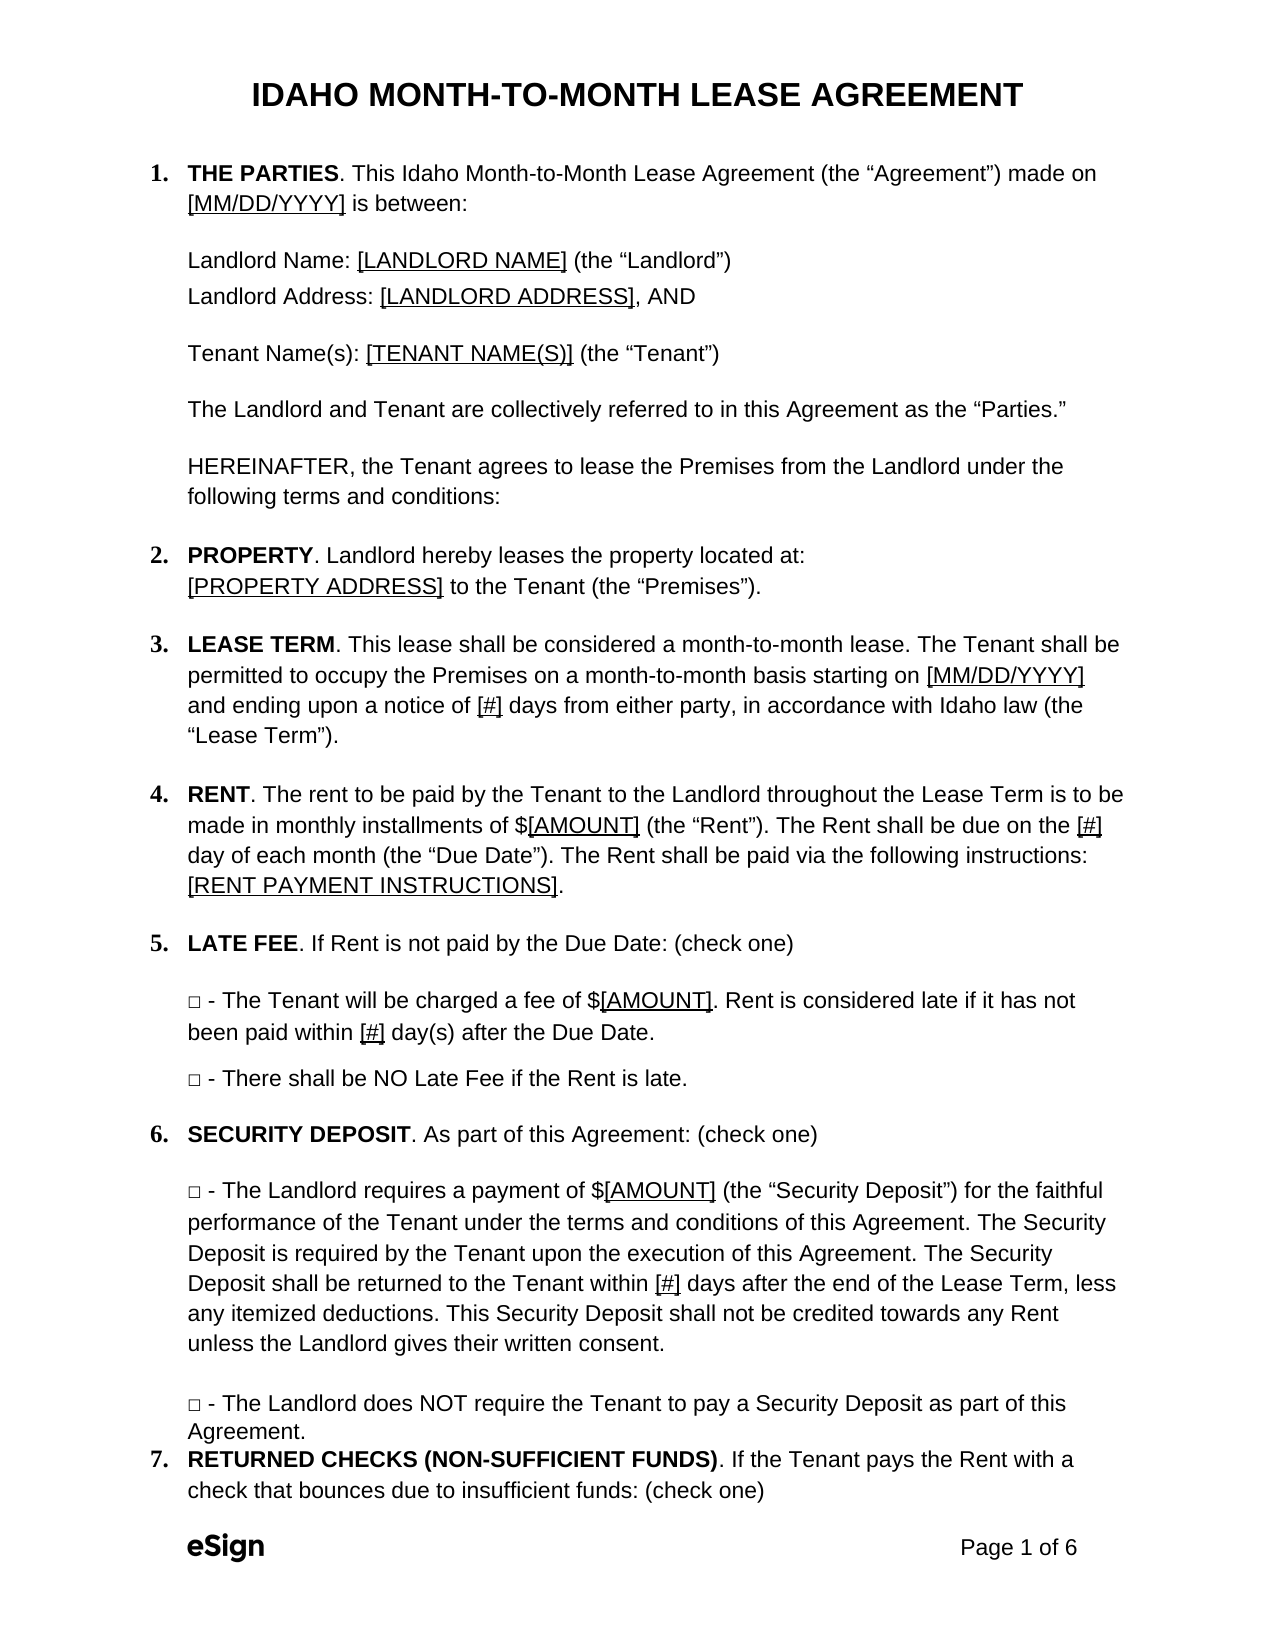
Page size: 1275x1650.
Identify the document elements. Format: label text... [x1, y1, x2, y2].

list ☐ - The Tenant will be charged a fee of $[AMOUNT]. Rent is considered late if it has not been paid within [#] day(s) after the Due Date. [187, 984, 1125, 1045]
list LATE FEE. If Rent is not paid by the Due Date: (check one) [150, 928, 1125, 957]
list HEREINAFTER, the Tenant agrees to lease the Premises from the Landlord under the following terms and conditions: [187, 453, 1125, 509]
list ☐ - The Landlord requires a payment of $[AMOUNT] (the “Security Deposit”) for the faithful performance of the Tenant under the terms and conditions of this Agreement. The Security Deposit is required by the Tenant upon the execution of this Agreement. The Security Deposit shall be returned to the Tenant within [#] days after the end of the Lease Term, less any itemized deductions. This Security Deposit shall not be credited towards any Rent unless the Landlord gives their written consent. [187, 1174, 1125, 1356]
list ☐ - The Landlord does NOT require the Tenant to pay a Security Deposit as part of this Agreement. [187, 1360, 1125, 1444]
list Landlord Address: [LANDLORD ADDRESS], AND [187, 283, 1125, 310]
list ☐ - There shall be NO Late Fee if the Rent is late. [187, 1061, 1125, 1093]
list PROPERTY. Landlord hereby leases the property located at: [150, 540, 1125, 568]
list The Landlord and Tenant are collectively referred to in this Agreement as the “Parties.” [187, 396, 1125, 423]
list RETURNED CHECKS (NON-SUFFICIENT FUNDS). If the Tenant pays the Rent with a check that bounces due to insufficient funds: (check one) [150, 1444, 1125, 1503]
list Landlord Name: [LANDLORD NAME] (the “Landlord”) [187, 247, 1125, 273]
list LEASE TERM. This lease shall be considered a month-to-month lease. The Tenant shall be permitted to occupy the Premises on a month-to-month basis starting on [MM/DD/YYYY] and ending upon a notice of [#] days from either party, in accordance with Idaho law (the “Lease Term”). [150, 629, 1125, 749]
list [PROPERTY ADDRESS] to the Tenant (the “Premises”). [187, 573, 1125, 599]
text IDAHO MONTH-TO-MONTH LEASE AGREEMENT [150, 75, 1125, 113]
list THE PARTIES. This Idaho Month-to-Month Lease Agreement (the “Agreement”) made on [MM/DD/YYYY] is between: [150, 158, 1125, 217]
list RENT. The rent to be paid by the Tenant to the Landlord throughout the Lease Term is to be made in monthly installments of $[AMOUNT] (the “Rent”). The Rent shall be due on the [#] day of each month (the “Due Date”). The Rent shall be paid via the following instructions: [RENT PAYMENT INSTRUCTIONS]. [150, 779, 1125, 898]
list Tenant Name(s): [TENANT NAME(S)] (the “Tenant”) [187, 340, 1125, 366]
list SECURITY DEPOSIT. As part of this Agreement: (check one) [150, 1119, 1125, 1148]
